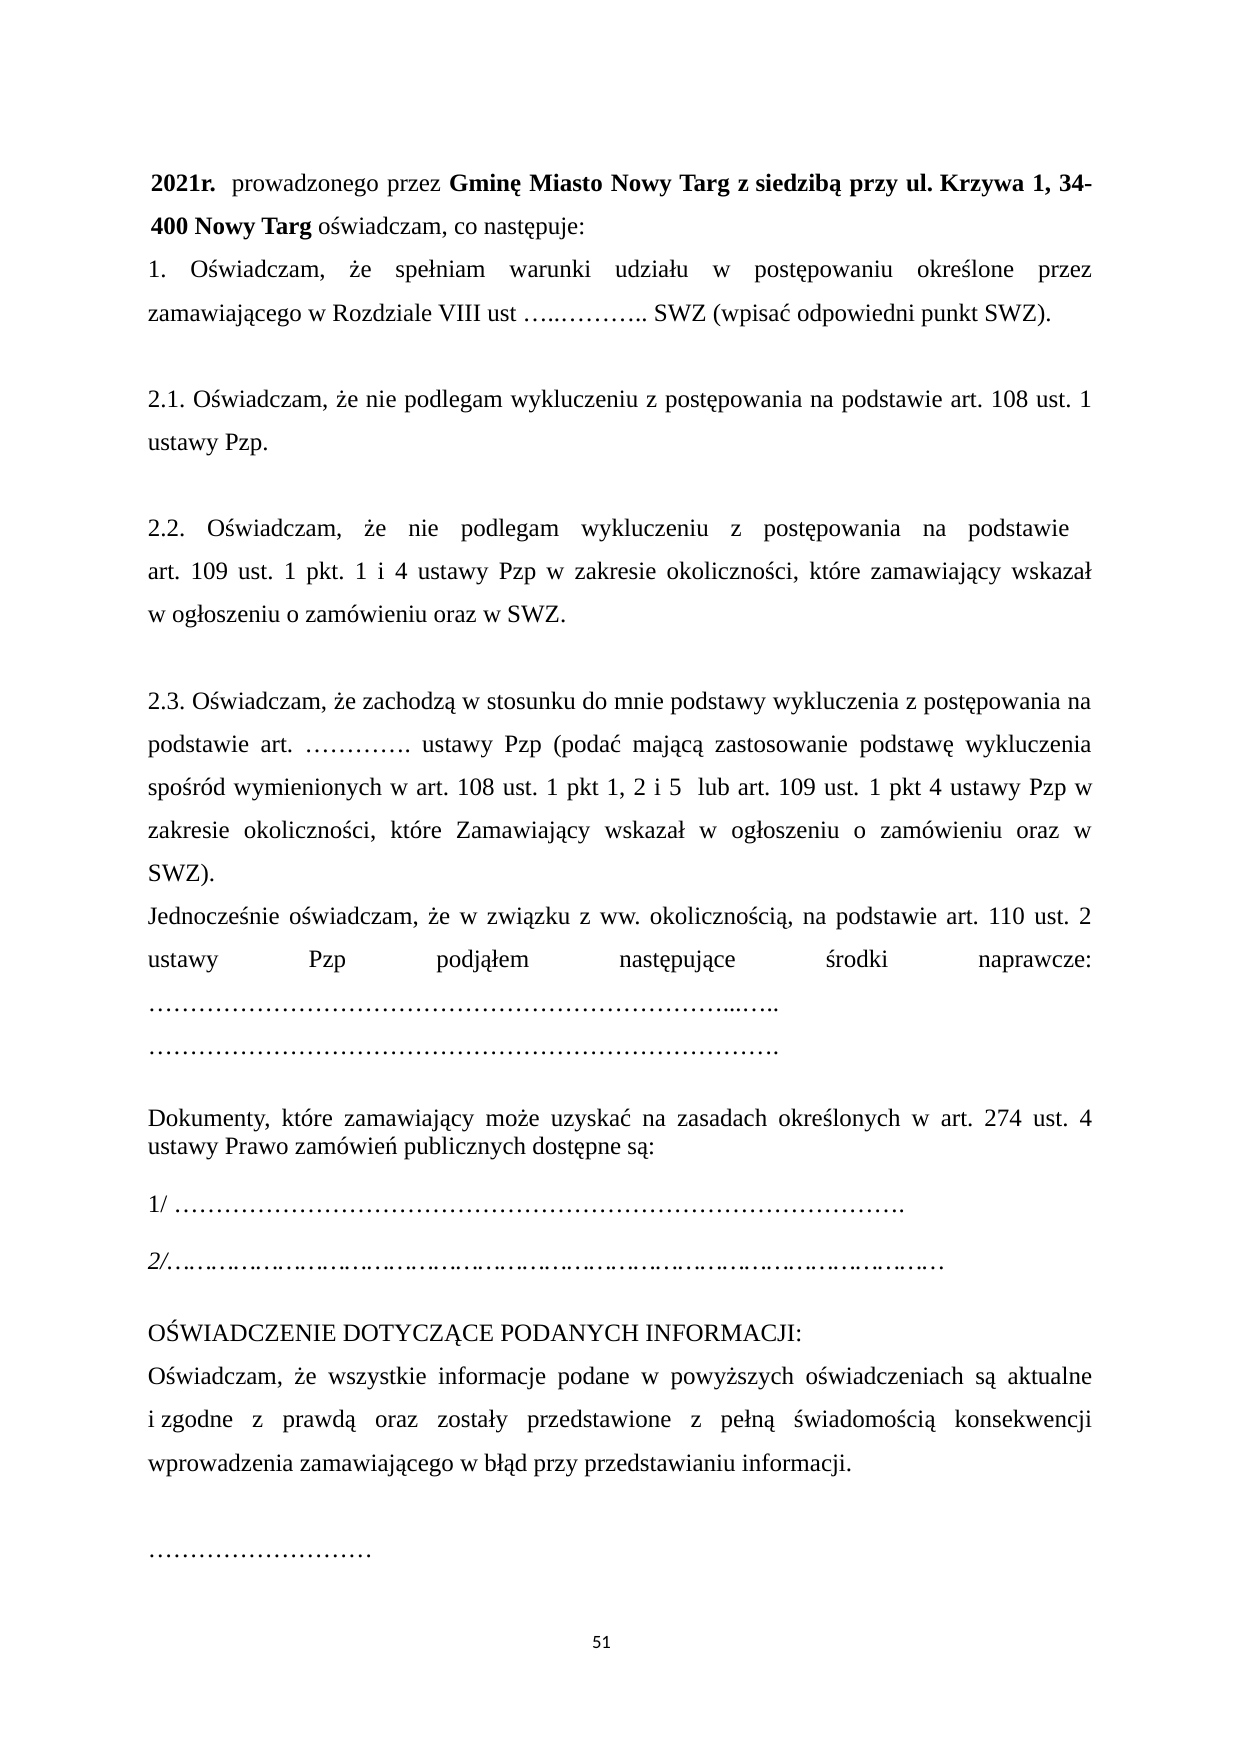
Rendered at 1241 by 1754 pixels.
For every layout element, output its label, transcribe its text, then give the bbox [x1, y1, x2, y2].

text 2021r. prowadzonego przez Gminę Miasto Nowy Targ z siedzibą przy ul. Krzywa 1, 34-400 Nowy Targ oświadczam, co następuje: [151, 168, 1093, 240]
text 2.2. Oświadczam, że nie podlegam wykluczeniu z postępowania na podstawie art. 109 ust. 1 pkt. 1 i 4 ustawy Pzp w zakresie okoliczności, które zamawiający wskazał w ogłoszeniu o zamówieniu oraz w SWZ. [148, 513, 1093, 628]
text 1. Oświadczam, że spełniam warunki udziału w postępowaniu określone przez zamawiającego w Rozdziale VIII ust …..……….. SWZ (wpisać odpowiedni punkt SWZ). [148, 254, 1093, 326]
text Oświadczam, że wszystkie informacje podane w powyższych oświadczeniach są aktualne i zgodne z prawdą oraz zostały przedstawione z pełną świadomością konsekwencji wprowadzenia zamawiającego w błąd przy przedstawianiu informacji. [148, 1361, 1093, 1476]
text Dokumenty, które zamawiający może uzyskać na zasadach określonych w art. 274 ust. 4 ustawy Prawo zamówień publicznych dostępne są: [148, 1103, 1093, 1160]
text 2.3. Oświadczam, że zachodzą w stosunku do mnie podstawy wykluczenia z postępowania na podstawie art. …………. ustawy Pzp (podać mającą zastosowanie podstawę wykluczenia spośród wymienionych w art. 108 ust. 1 pkt 1, 2 i 5 lub art. 109 ust. 1 pkt 4 ustawy Pzp w zakresie okoliczności, które Zamawiający wskazał w ogłoszeniu o zamówieniu oraz w SWZ). [148, 686, 1093, 887]
text 2/…………………………………………………………………………………………… [148, 1246, 1093, 1275]
text OŚWIADCZENIE DOTYCZĄCE PODANYCH INFORMACJI: [148, 1318, 1093, 1347]
text 1/ ……………………………………………………………………………. [148, 1189, 1093, 1218]
text Jednocześnie oświadczam, że w związku z ww. okolicznością, na podstawie art. 110 ust. 2 ustawy Pzp podjąłem następujące środki naprawcze: ……………………………………………………………...….. [148, 901, 1093, 1016]
text …………………………………………………………………. [148, 1031, 1093, 1059]
text 2.1. Oświadczam, że nie podlegam wykluczeniu z postępowania na podstawie art. 108 ust. 1 ustawy Pzp. [148, 384, 1093, 456]
text ……………………… [148, 1534, 1093, 1563]
